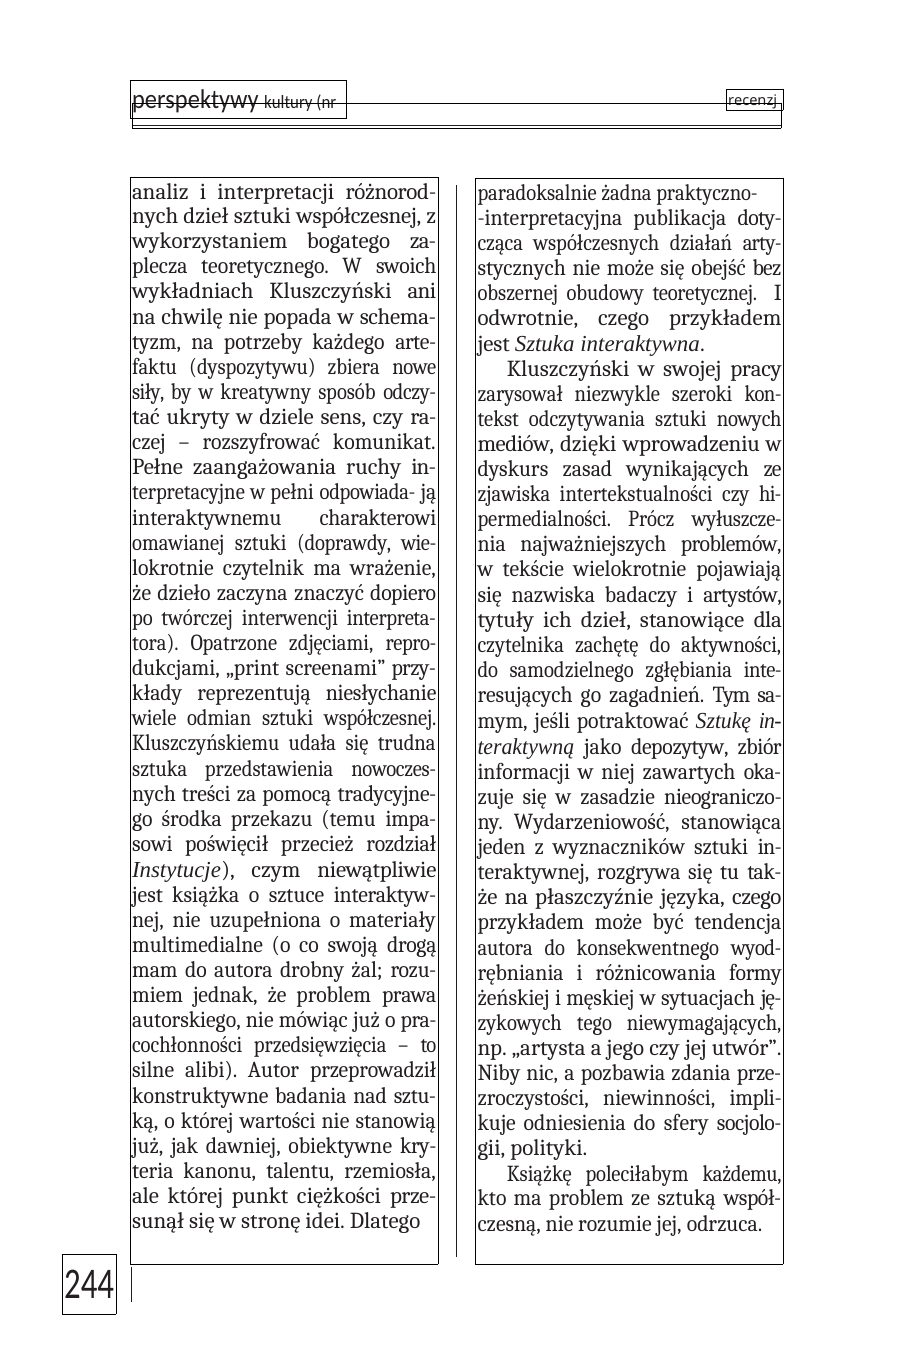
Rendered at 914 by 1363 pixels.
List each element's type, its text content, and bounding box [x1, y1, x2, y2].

text Kluszczyński w swojej pracy zarysował niezwykle szeroki kon- tekst odczytywania sztuki nowych mediów, dzięki wprowadzeniu w dyskurs zasad wynikających ze zjawiska intertekstualności czy hi- permedialności. Prócz wyłuszcze- nia najważniejszych problemów, w tekście wielokrotnie pojawiają się nazwiska badaczy i artystów, tytuły ich dzieł, stanowiące dla czytelnika zachętę do aktywności, do samodzielnego zgłębiania inte- resujących go zagadnień. Tym sa- mym, jeśli potraktować Sztukę in- teraktywną jako depozytyw, zbiór informacji w niej zawartych oka- zuje się w zasadzie nieograniczo- ny. Wydarzeniowość, stanowiąca jeden z wyznaczników sztuki in- teraktywnej, rozgrywa się tu tak- że na płaszczyźnie języka, czego przykładem może być tendencja autora do konsekwentnego wyod- rębniania i różnicowania formy żeńskiej i męskiej w sytuacjach ję- zykowych tego niewymagających, np. „artysta a jego czy jej utwór”. Niby nic, a pozbawia zdania prze- zroczystości, niewinności, impli- kuje odniesienia do sfery socjolo- gii, polityki. [477, 357, 781, 1161]
text perspektywy kultury (nr 7) [133, 104, 346, 118]
text analiz i interpretacji różnorod- nych dzieł sztuki współczesnej, z wykorzystaniem bogatego za- plecza teoretycznego. W swoich wykładniach Kluszczyński ani na chwilę nie popada w schema- tyzm, na potrzeby każdego arte- faktu (dyspozytywu) zbiera nowe siły, by w kreatywny sposób odczy- tać ukryty w dziele sens, czy ra- czej – rozszyfrować komunikat. Pełne zaangażowania ruchy in- terpretacyjne w pełni odpowiada- ją interaktywnemu charakterowi omawianej sztuki (doprawdy, wie- lokrotnie czytelnik ma wrażenie, że dzieło zaczyna znaczyć dopiero po twórczej interwencji interpreta- tora). Opatrzone zdjęciami, repro- dukcjami, „print screenami” przy- kłady reprezentują niesłychanie wiele odmian sztuki współczesnej. Kluszczyńskiemu udała się trudna sztuka przedstawienia nowoczes- nych treści za pomocą tradycyjne- go środka przekazu (temu impa- sowi poświęcił przecież rozdział Instytucje), czym niewątpliwie jest książka o sztuce interaktyw- nej, nie uzupełniona o materiały multimedialne (o co swoją drogą mam do autora drobny żal; rozu- miem jednak, że problem prawa autorskiego, nie mówiąc już o pra- cochłonności przedsięwzięcia – to silne alibi). Autor przeprowadził konstruktywne badania nad sztu- ką, o której wartości nie stanowią już, jak dawniej, obiektywne kry- teria kanonu, talentu, rzemiosła, ale której punkt ciężkości prze- sunął się w stronę idei. Dlatego [132, 179, 436, 1234]
text recenzje [728, 104, 781, 110]
text paradoksalnie żadna praktyczno- [477, 179, 783, 205]
text -interpretacyjna publikacja doty- cząca współczesnych działań arty- stycznych nie może się obejść bez obszernej obudowy teoretycznej. I odwrotnie, czego przykładem jest Sztuka interaktywna. [477, 206, 781, 357]
text Książkę poleciłabym każdemu, kto ma problem ze sztuką współ- czesną, nie rozumie jej, odrzuca. [477, 1161, 781, 1237]
text perspektywy kultury (nr 7) [132, 82, 346, 103]
text 244 [64, 1256, 116, 1309]
text recenzje [728, 90, 783, 110]
